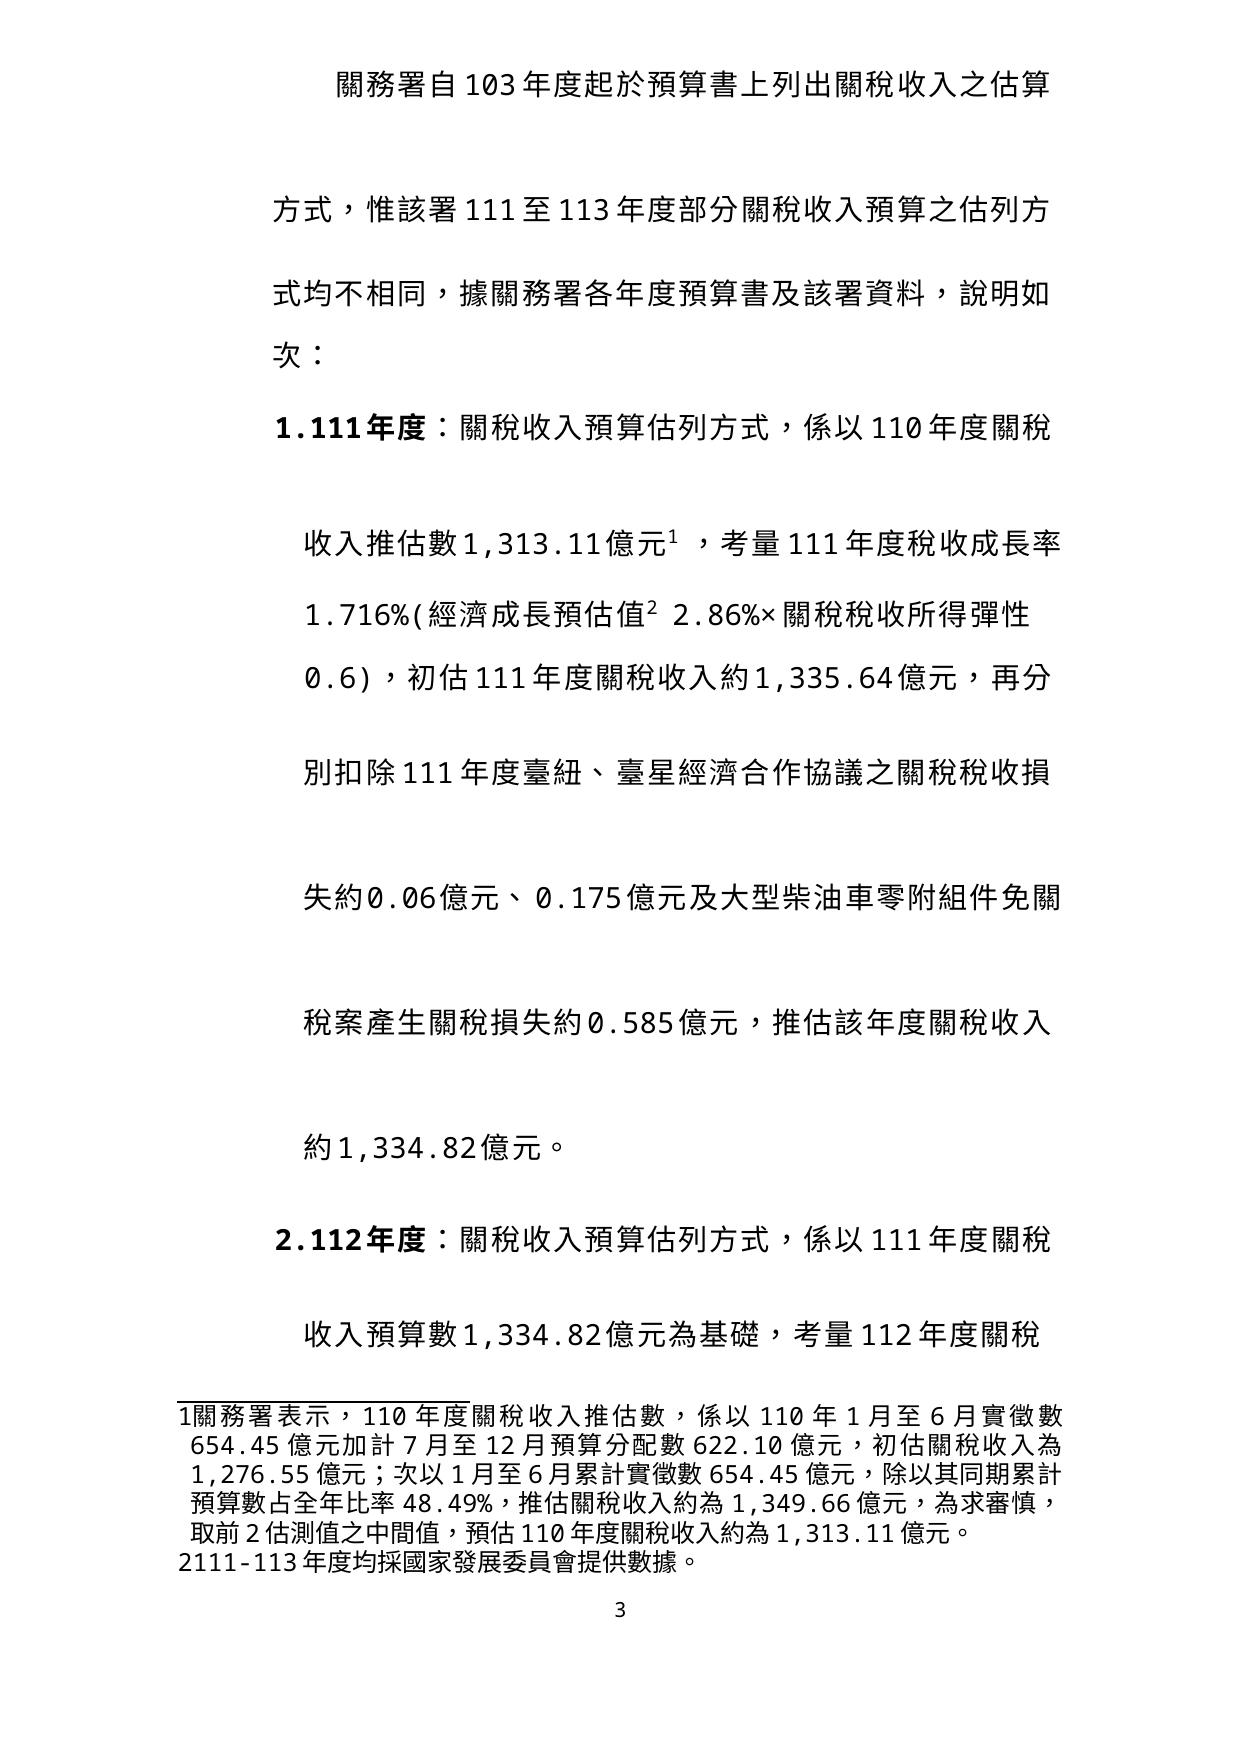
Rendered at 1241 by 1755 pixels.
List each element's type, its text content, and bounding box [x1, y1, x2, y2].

text 2.112年度：關稅收入預算估列方式，係以111年度關稅收入預算數1,334.82億元為基礎，考量112年度關稅 [266, 1187, 1063, 1375]
text 關務署自103年度起於預算書上列出關稅收入之估算方式，惟該署111至113年度部分關稅收入預算之估列方式均不相同，據關務署各年度預算書及該署資料，說明如次： [266, 0, 1063, 375]
text 1.111年度：關稅收入預算估列方式，係以110年度關稅收入推估數1,313.11億元，考量111年度稅收成長率1.716%(經濟成長預估值2.86%×關稅稅收所得彈性0.6)，初估111年度關稅收入約1,335.64億元，再分別扣除111年度臺紐、臺星經濟合作協議之關稅稅收損失約0.06億元、0.175億元及大型柴油車零附組件免關稅案產生關稅損失約0.585億元，推估該年度關稅收入約1,334.82億元。 [266, 375, 1063, 1187]
text 關務署表示，110年度關稅收入推估數，係以110年1月至6月實徵數654.45億元加計7月至12月預算分配數622.10億元，初估關稅收入為1,276.55億元；次以1月至6月累計實徵數654.45億元，除以其同期累計預算數占全年比率48.49%，推估關稅收入約為1,349.66億元，為求審慎，取前2估測值之中間值，預估110年度關稅收入約為1,313.11億元。 [177, 1402, 1063, 1548]
text 111-113年度均採國家發展委員會提供數據。 [177, 1548, 1063, 1577]
